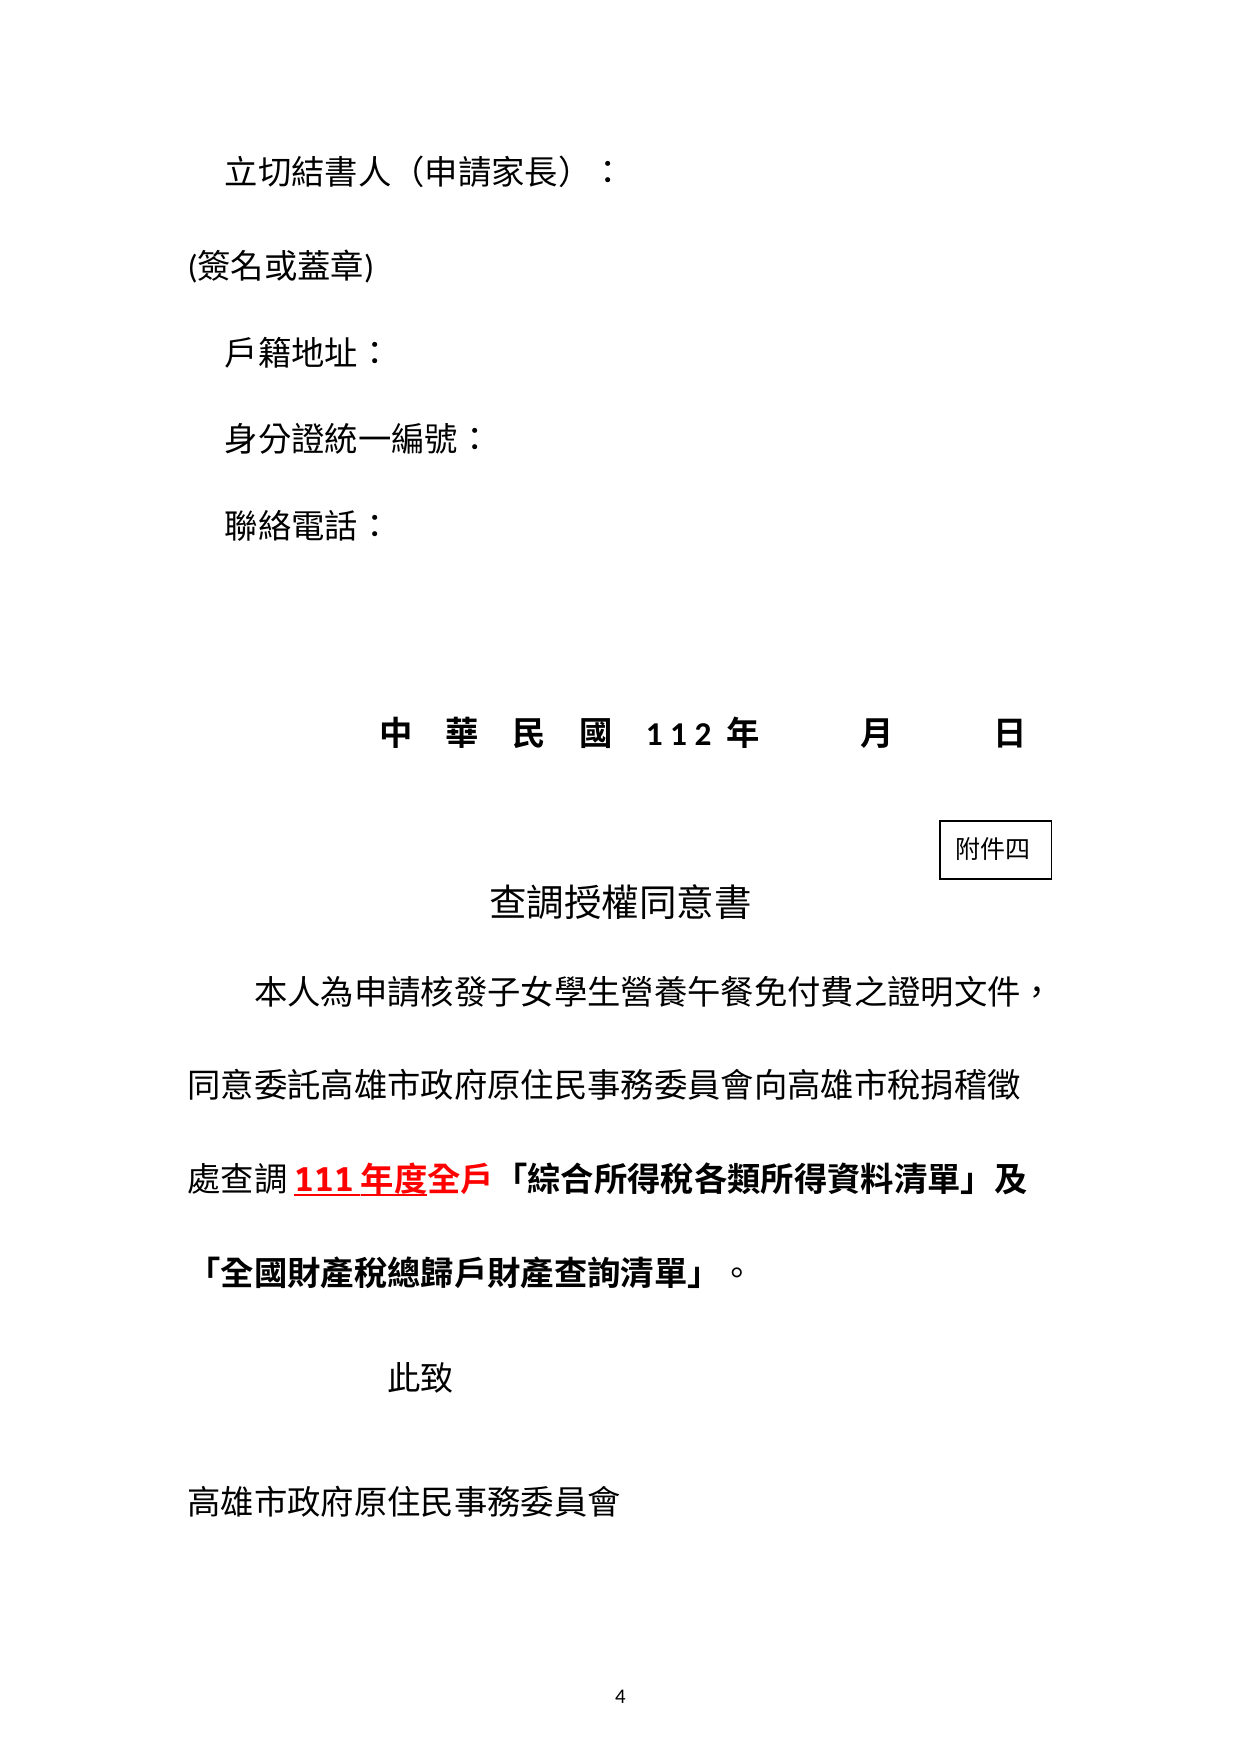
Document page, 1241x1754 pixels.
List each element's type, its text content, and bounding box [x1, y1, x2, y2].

text 查調授權同意書 [941, 822, 1051, 878]
text 本人為申請核發子女學生營養午餐免付費之證明文件，同意委託高雄市政府原住民事務委員會向高雄市稅捐稽徵處查調111年度全戶「綜合所得稅各類所得資料清單」及「全國財產稅總歸戶財產查詢清單」。 [187, 948, 1053, 1292]
text 附件四 [956, 829, 1036, 865]
text 此致 [187, 1334, 1053, 1397]
text 立切結書人（申請家長）： (簽名或蓋章) [187, 129, 1053, 285]
text 聯絡電話： [187, 482, 1053, 544]
text 中 華 民 國 1 1 2 年 月 日 [187, 689, 1053, 751]
text 高雄市政府原住民事務委員會 [187, 1458, 1053, 1521]
text 查調授權同意書 [187, 858, 1053, 921]
text 戶籍地址： [187, 309, 1053, 371]
text 身分證統一編號： [187, 396, 1053, 458]
